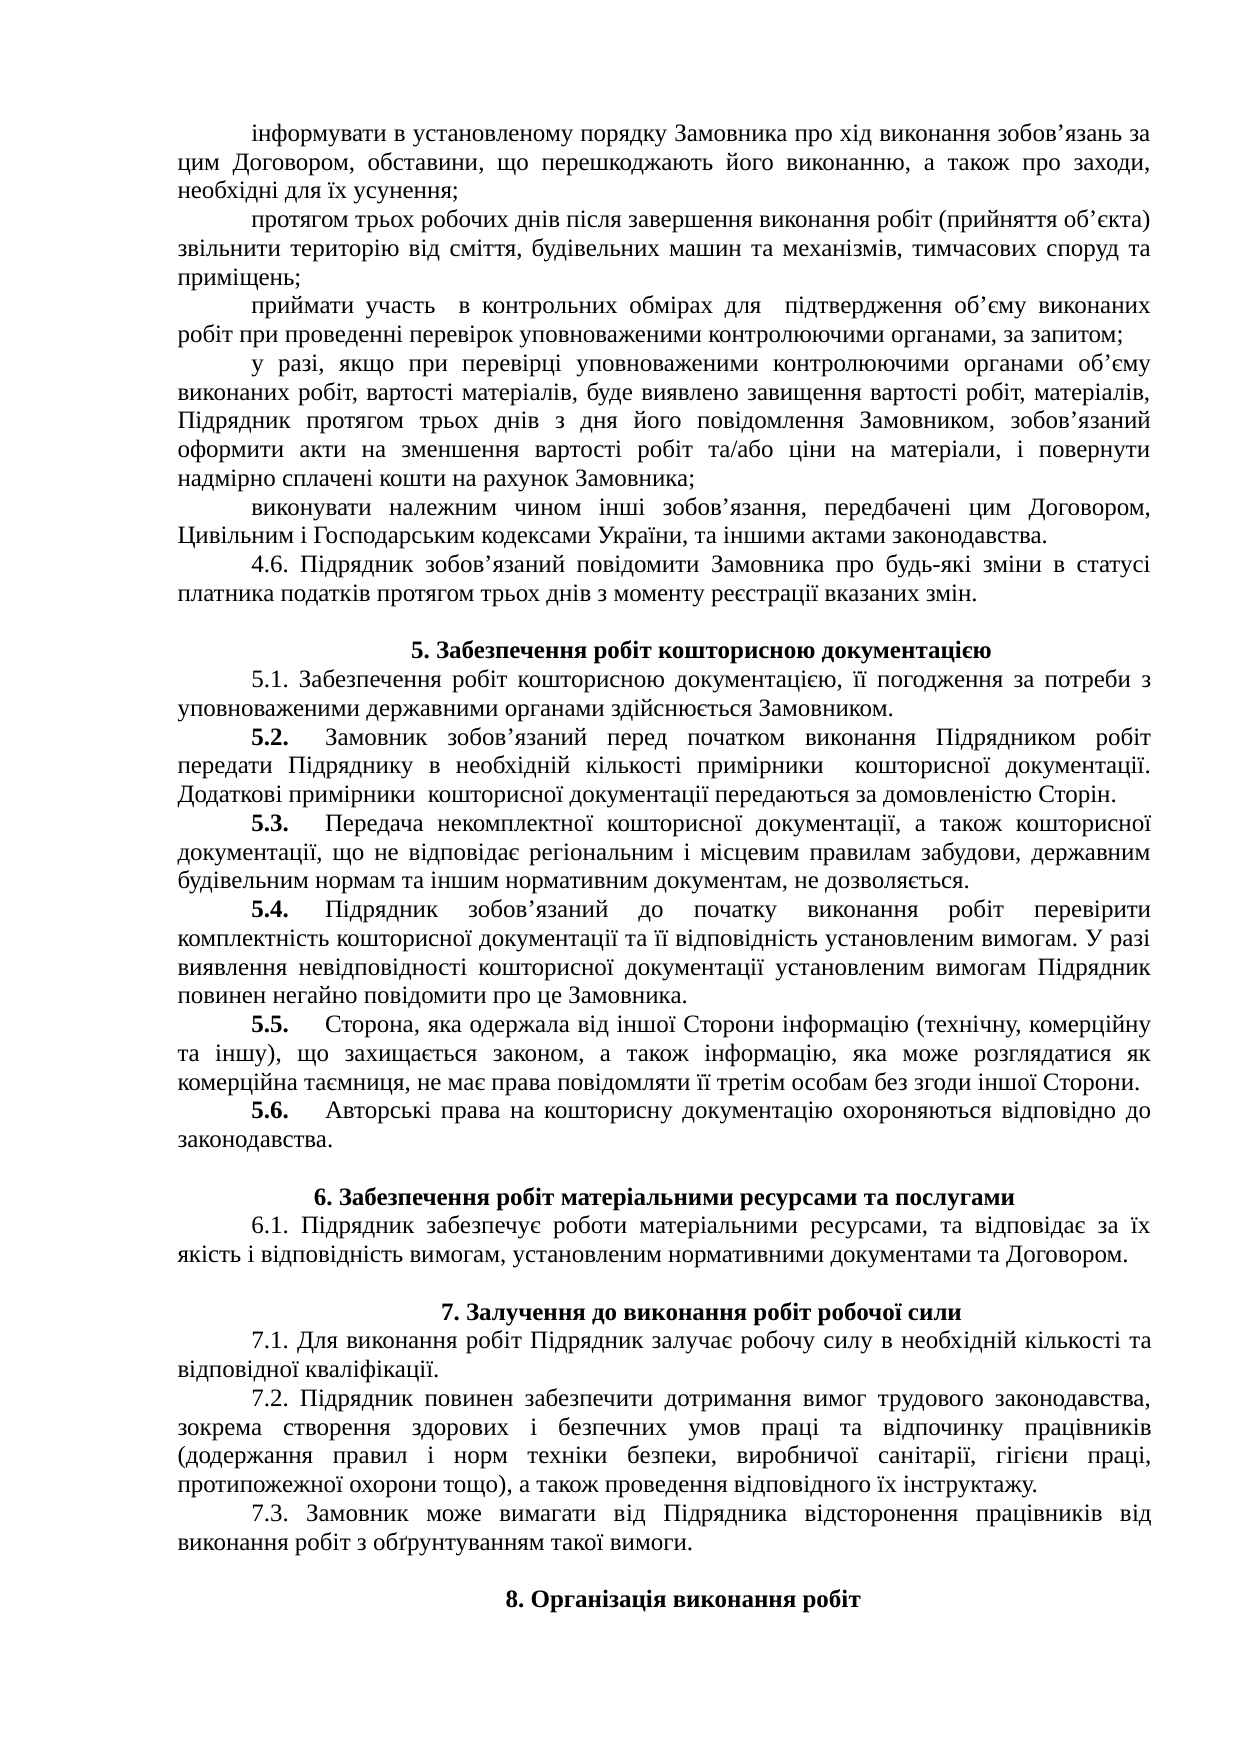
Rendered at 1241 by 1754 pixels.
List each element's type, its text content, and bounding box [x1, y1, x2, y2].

text протягом трьох робочих днів після завершення виконання робіт (прийняття об’єкта) звільнити територію від сміття, будівельних машин та механізмів, тимчасових споруд та приміщень; [177, 204, 1152, 291]
text 8. Органiзацiя виконання робiт [215, 1584, 1152, 1613]
list Підрядник зобов’язаний до початку виконання робiт перевiрити комплектнiсть кошторисної документації та її вiдповiднiсть установленим вимогам. У разi виявлення невiдповiдностi кошторисної документацiї установленим вимогам Підрядник повинен негайно повідомити про це Замовника. [177, 894, 1152, 1009]
text виконувати належним чином iншi зобов’язання, передбаченi цим Договором, Цивiльним i Господарським кодексами України, та іншими актами законодавства. [177, 492, 1152, 549]
text 7.3. Замовник може вимагати вiд Підрядника вiдсторонення працiвникiв вiд виконання робiт з обґрунтуванням такої вимоги. [177, 1498, 1152, 1556]
text 5.1. Забезпечення робiт кошторисною документацiєю, її погодження за потреби з уповноваженими державними органами здiйснюється Замовником. [177, 664, 1152, 722]
list Сторона, яка одержала вiд iншої Сторони iнформацiю (технiчну, комерцiйну та iншу), що захищається законом, а також iнформацiю, яка може розглядатися як комерцiйна таємниця, не має права повiдомляти її третiм особам без згоди iншої Сторони. [177, 1009, 1152, 1096]
text у разі, якщо при перевірці уповноваженими контролюючими органами об’єму виконаних робіт, вартості матеріалів, буде виявлено завищення вартості робіт, матеріалів, Підрядник протягом трьох днів з дня його повідомлення Замовником, зобов’язаний оформити акти на зменшення вартості робіт та/або ціни на матеріали, і повернути надмірно сплачені кошти на рахунок Замовника; [177, 348, 1152, 492]
list Передача некомплектної кошторисної документацiї, а також кошторисної документацiї, що не вiдповiдає регiональним i мiсцевим правилам забудови, державним будiвельним нормам та iншим нормативним документам, не дозволяється. [177, 808, 1152, 894]
text приймати участь в контрольних обмірах для підтвердження об’єму виконаних робіт при проведенні перевірок уповноваженими контролюючими органами, за запитом; [177, 291, 1152, 348]
text 7.2. Підрядник повинен забезпечити дотримання вимог трудового законодавства, зокрема створення здорових i безпечних умов працi та вiдпочинку працiвникiв (додержання правил i норм технiки безпеки, виробничої санiтарiї, гiгiєни працi, протипожежної охорони тощо), а також проведення вiдповiдного їх iнструктажу. [177, 1383, 1152, 1498]
text 7. Залучення до виконання робiт робочої сили [177, 1297, 1152, 1326]
text 6.1. Підрядник забезпечує роботи матерiальними ресурсами, та вiдповiдає за їх якiсть i вiдповiднiсть вимогам, установленим нормативними документами та Договором. [177, 1211, 1152, 1268]
text 4.6. Підрядник зобов’язаний повідомити Замовника про будь-які зміни в статусі платника податків протягом трьох днів з моменту реєстрації вказаних змін. [177, 549, 1152, 607]
text 5. Забезпечення робiт кошторисною документацiєю [177, 636, 1152, 664]
list Замовник зобов’язаний перед початком виконання Підрядником робіт передати Підряднику в необхідній кількості примiрники кошторисної документацiї. Додатковi примiрники кошторисної документацiї передаються за домовленiстю Сторiн. [177, 722, 1152, 808]
text 6. Забезпечення робiт матерiальними ресурсами та послугами [177, 1182, 1152, 1211]
list Авторськi права на кошторисну документацiю охороняються вiдповiдно до законодавства. [177, 1096, 1152, 1153]
text iнформувати в установленому порядку Замовника про хiд виконання зобов’язань за цим Договором, обставини, що перешкоджають його виконанню, а також про заходи, необхiднi для їх усунення; [177, 118, 1152, 204]
text 7.1. Для виконання робiт Підрядник залучає робочу силу в необхiднiй кiлькостi та вiдповiдної квалiфiкацiї. [177, 1326, 1152, 1383]
